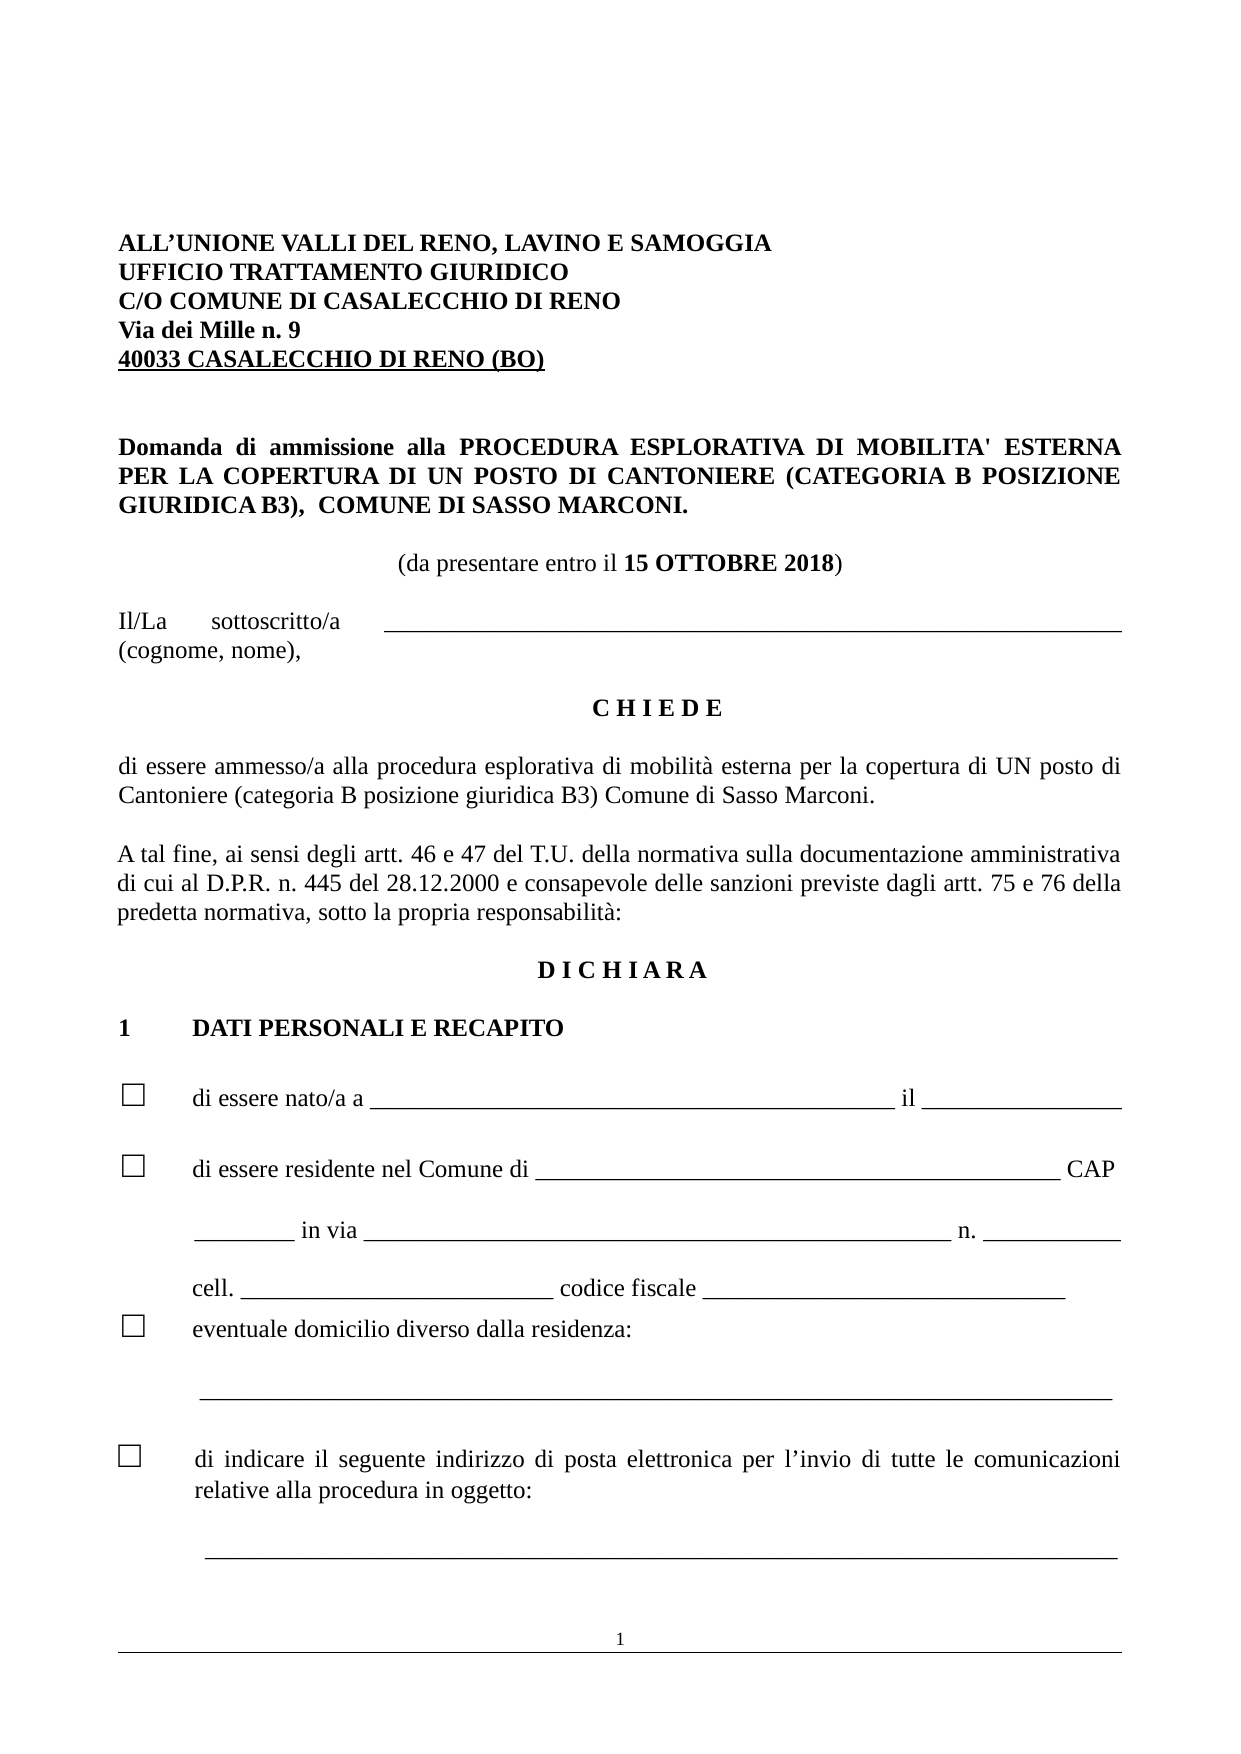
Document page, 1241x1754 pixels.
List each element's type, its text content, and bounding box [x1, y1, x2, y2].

text 1 DATI PERSONALI E RECAPITO [118, 1013, 1122, 1042]
text cell. _________________________ codice fiscale _____________________________ [192, 1273, 1122, 1302]
text ALL’UNIONE VALLI DEL RENO, LAVINO E SAMOGGIA [118, 228, 1122, 257]
text □ eventuale domicilio diverso dalla residenza: [122, 1302, 1122, 1345]
text ________ in via _______________________________________________ n. ___________ [194, 1215, 1122, 1244]
text A tal fine, ai sensi degli artt. 46 e 47 del T.U. della normativa sulla documentazione amministrativa di cui al D.P.R. n. 445 del 28.12.2000 e consapevole delle sanzioni previste dagli artt. 75 e 76 della predetta normativa, sotto la propria responsabilità: [117, 838, 1122, 926]
text 40033 CASALECCHIO DI RENO (BO) [118, 344, 1122, 373]
text C H I E D E [122, 693, 1122, 722]
table_header [111, 134, 620, 161]
text _________________________________________________________________________ [193, 1374, 1122, 1403]
text D I C H I A R A [122, 955, 1122, 984]
text Domanda di ammissione alla PROCEDURA ESPLORATIVA DI MOBILITA' ESTERNA PER LA COPERTURA DI UN POSTO DI CANTONIERE (CATEGORIA B POSIZIONE GIURIDICA B3), COMUNE DI SASSO MARCONI. [118, 432, 1122, 519]
text (da presentare entro il 15 OTTOBRE 2018) [118, 548, 1122, 577]
text _________________________________________________________________________ [122, 1533, 1122, 1562]
text C/O COMUNE DI CASALECCHIO DI RENO [118, 286, 1122, 315]
text Il/La sottoscritto/a ___________________________________________________________ (cognome, nome), [118, 606, 1122, 664]
text Via dei Mille n. 9 [118, 315, 1122, 344]
text UFFICIO TRATTAMENTO GIURIDICO [118, 257, 1122, 286]
table_header [620, 134, 1129, 161]
text □ di indicare il seguente indirizzo di posta elettronica per l’invio di tutte le comunicazioni relative alla procedura in oggetto: [118, 1432, 1122, 1504]
text □ di essere nato/a a __________________________________________ il ________________ [122, 1071, 1122, 1114]
text di essere ammesso/a alla procedura esplorativa di mobilità esterna per la copertura di UN posto di Cantoniere (categoria B posizione giuridica B3) Comune di Sasso Marconi. [118, 751, 1122, 809]
text □ di essere residente nel Comune di __________________________________________ CAP [122, 1143, 1122, 1186]
